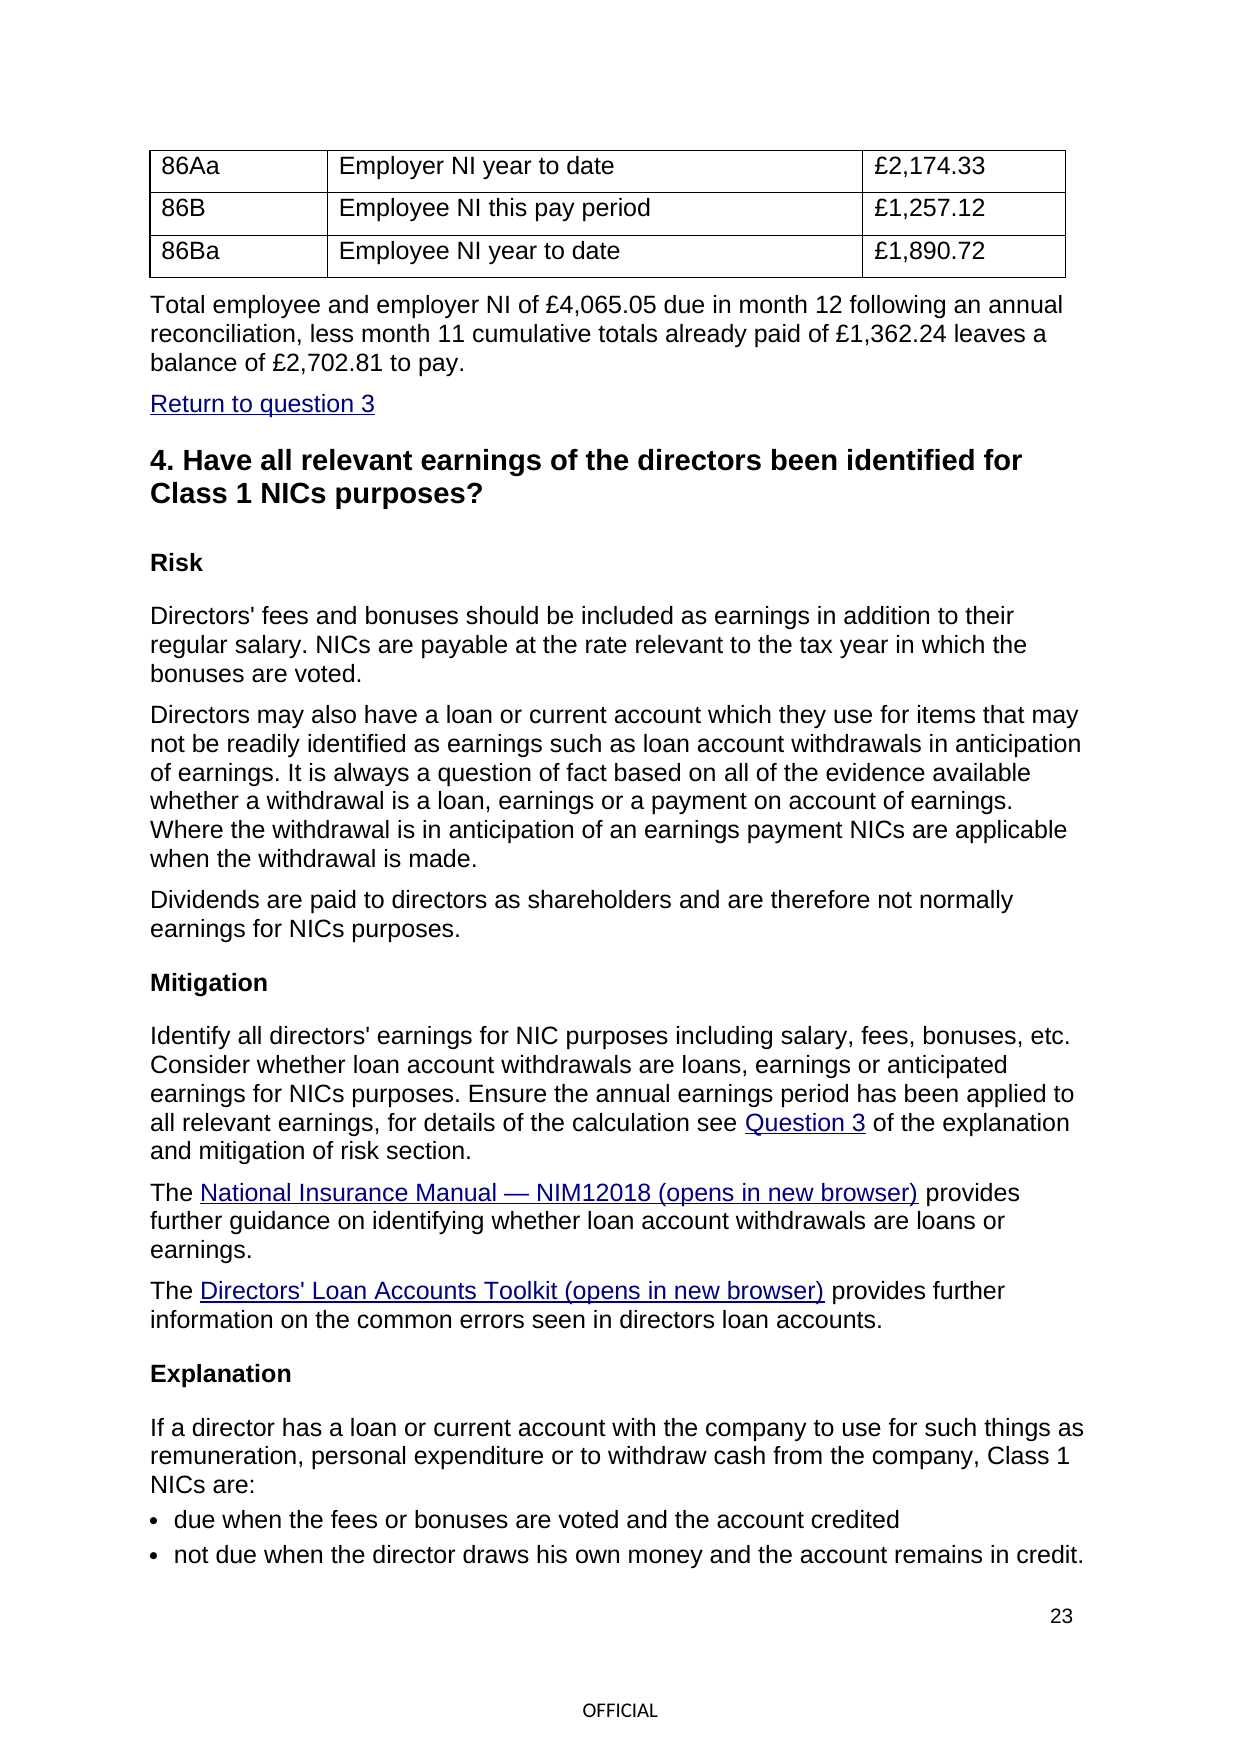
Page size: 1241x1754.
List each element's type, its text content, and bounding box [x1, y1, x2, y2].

table_cell 86Aa [151, 151, 327, 192]
subtitle Risk [150, 547, 1090, 576]
text The National Insurance Manual — NIM12018 (opens in new browser) provides further guidance on identifying whether loan account withdrawals are loans or earnings. [150, 1177, 1090, 1264]
table_cell £1,257.12 [863, 193, 1065, 234]
list due when the fees or bonuses are voted and the account credited [150, 1505, 1090, 1534]
text Total employee and employer NI of £4,065.05 due in month 12 following an annual reconciliation, less month 11 cumulative totals already paid of £1,362.24 leaves a balance of £2,702.81 to pay. [150, 290, 1090, 377]
text Return to question 3 [150, 389, 1090, 418]
subtitle Explanation [150, 1359, 1090, 1387]
text Identify all directors' earnings for NIC purposes including salary, fees, bonuses, etc. Consider whether loan account withdrawals are loans, earnings or anticipated earnings for NICs purposes. Ensure the annual earnings period has been applied to all relevant earnings, for details of the calculation see Question 3 of the explanation and mitigation of risk section. [150, 1021, 1090, 1165]
text Directors' fees and bonuses should be included as earnings in addition to their regular salary. NICs are payable at the rate relevant to the tax year in which the bonuses are voted. [150, 601, 1090, 687]
text Directors may also have a loan or current account which they use for items that may not be readily identified as earnings such as loan account withdrawals in anticipation of earnings. It is always a question of fact based on all of the evidence available whether a withdrawal is a loan, earnings or a payment on account of earnings. Where the withdrawal is in anticipation of an earnings payment NICs are applicable when the withdrawal is made. [150, 700, 1090, 872]
table_cell 86B [151, 193, 327, 234]
text The Directors' Loan Accounts Toolkit (opens in new browser) provides further information on the common errors seen in directors loan accounts. [150, 1276, 1090, 1334]
table_cell £1,890.72 [863, 236, 1065, 277]
text Dividends are paid to directors as shareholders and are therefore not normally earnings for NICs purposes. [150, 885, 1090, 942]
list not due when the director draws his own money and the account remains in credit. [150, 1540, 1090, 1569]
text If a director has a loan or current account with the company to use for such things as remuneration, personal expenditure or to withdraw cash from the company, Class 1 NICs are: [150, 1412, 1090, 1499]
table_cell Employee NI year to date [328, 236, 862, 277]
subtitle Mitigation [150, 967, 1090, 996]
subtitle 4. Have all relevant earnings of the directors been identified for Class 1 NICs purposes? [150, 443, 1090, 510]
table_cell 86Ba [151, 236, 327, 277]
table_cell £2,174.33 [863, 151, 1065, 192]
table_cell Employer NI year to date [328, 151, 862, 192]
table_cell Employee NI this pay period [328, 193, 862, 234]
